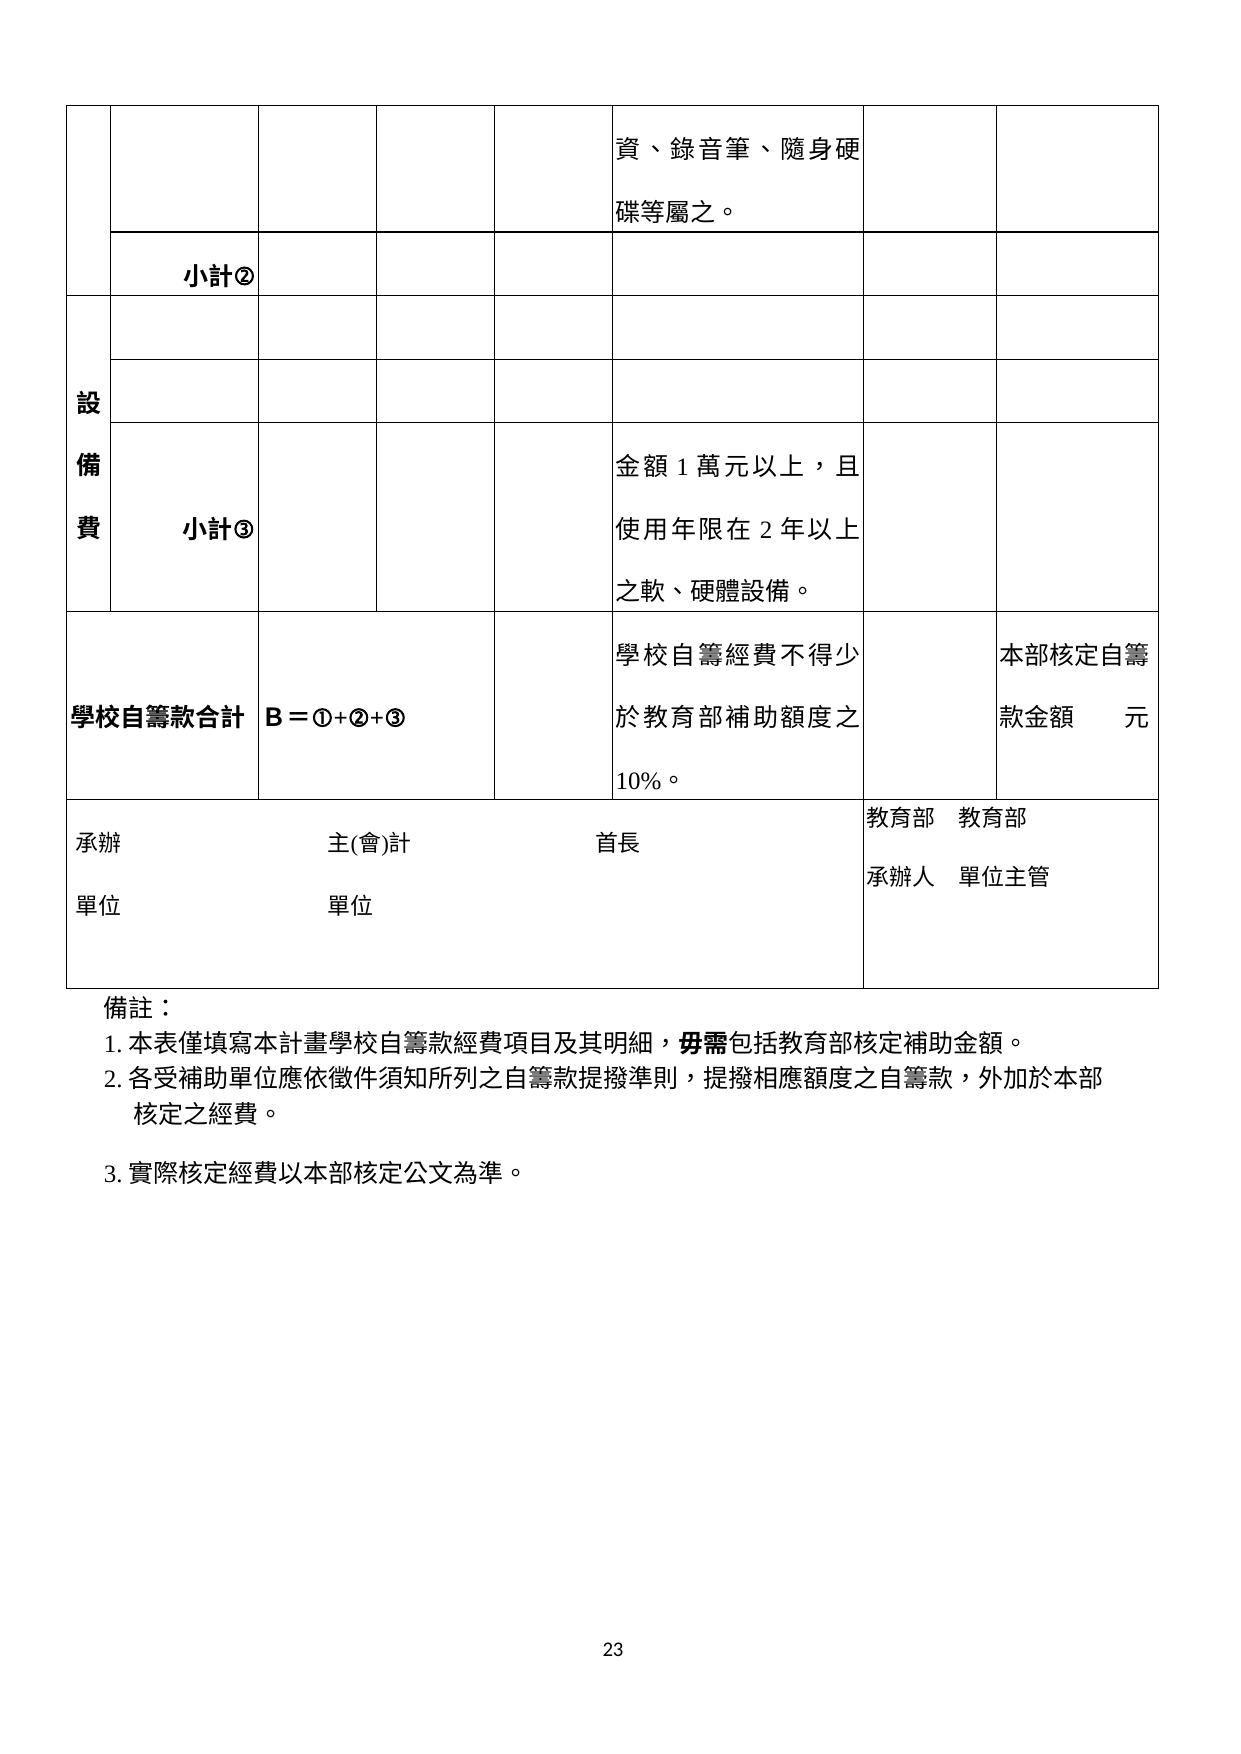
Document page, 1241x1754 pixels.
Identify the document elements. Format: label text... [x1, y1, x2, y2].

table_cell [259, 423, 376, 611]
table_cell [495, 360, 612, 422]
table_cell [259, 106, 376, 231]
table_cell [997, 360, 1158, 422]
table_cell Ｂ＝++ [259, 612, 494, 799]
table_cell 小計 [111, 423, 258, 611]
table_cell [67, 106, 110, 295]
table_cell [613, 360, 863, 422]
table_cell [864, 233, 996, 295]
table_cell [111, 106, 258, 231]
table_cell [377, 360, 494, 422]
table_cell [864, 106, 996, 231]
text 3. 實際核定經費以本部核定公文為準。 [103, 1130, 1122, 1193]
table_cell [997, 106, 1158, 231]
table_cell 教育部 教育部 承辦人 單位主管 [864, 800, 1158, 988]
table_cell [377, 296, 494, 358]
table_cell [111, 360, 258, 422]
table_cell 設備費 [67, 296, 110, 611]
table_cell [613, 296, 863, 358]
table_cell [997, 296, 1158, 358]
table_cell [864, 360, 996, 422]
table_cell 承辦 主(會)計 首長 單位 單位 [67, 800, 863, 988]
table_cell 學校自籌經費不得少於教育部補助額度之10%。 [613, 612, 863, 799]
table_cell [997, 423, 1158, 611]
table_cell 小計 [111, 233, 258, 295]
table_cell [997, 233, 1158, 295]
table_cell [864, 423, 996, 611]
table_cell [377, 423, 494, 611]
table_cell 本部核定自籌款金額 元 [997, 612, 1158, 799]
table_cell [377, 233, 494, 295]
table_cell [259, 360, 376, 422]
table_cell [864, 612, 996, 799]
table_cell [495, 106, 612, 231]
table_cell [495, 233, 612, 295]
table_cell [495, 423, 612, 611]
table_cell [259, 233, 376, 295]
table_cell [377, 106, 494, 231]
table_cell 金額1萬元以上，且使用年限在2年以上之軟、硬體設備。 [613, 423, 863, 611]
text 備註： [103, 989, 1122, 1024]
table_cell [259, 296, 376, 358]
table_cell [495, 612, 612, 799]
table_cell [613, 233, 863, 295]
text 1. 本表僅填寫本計畫學校自籌款經費項目及其明細，毋需包括教育部核定補助金額。 [103, 1024, 1122, 1059]
text 2. 各受補助單位應依徵件須知所列之自籌款提撥準則，提撥相應額度之自籌款，外加於本部核定之經費。 [103, 1059, 1122, 1130]
table_cell [864, 296, 996, 358]
table_cell [111, 296, 258, 358]
table_cell [495, 296, 612, 358]
table_cell 資、錄音筆、隨身硬碟等屬之。 [613, 106, 863, 231]
table_cell 學校自籌款合計 [67, 612, 258, 799]
